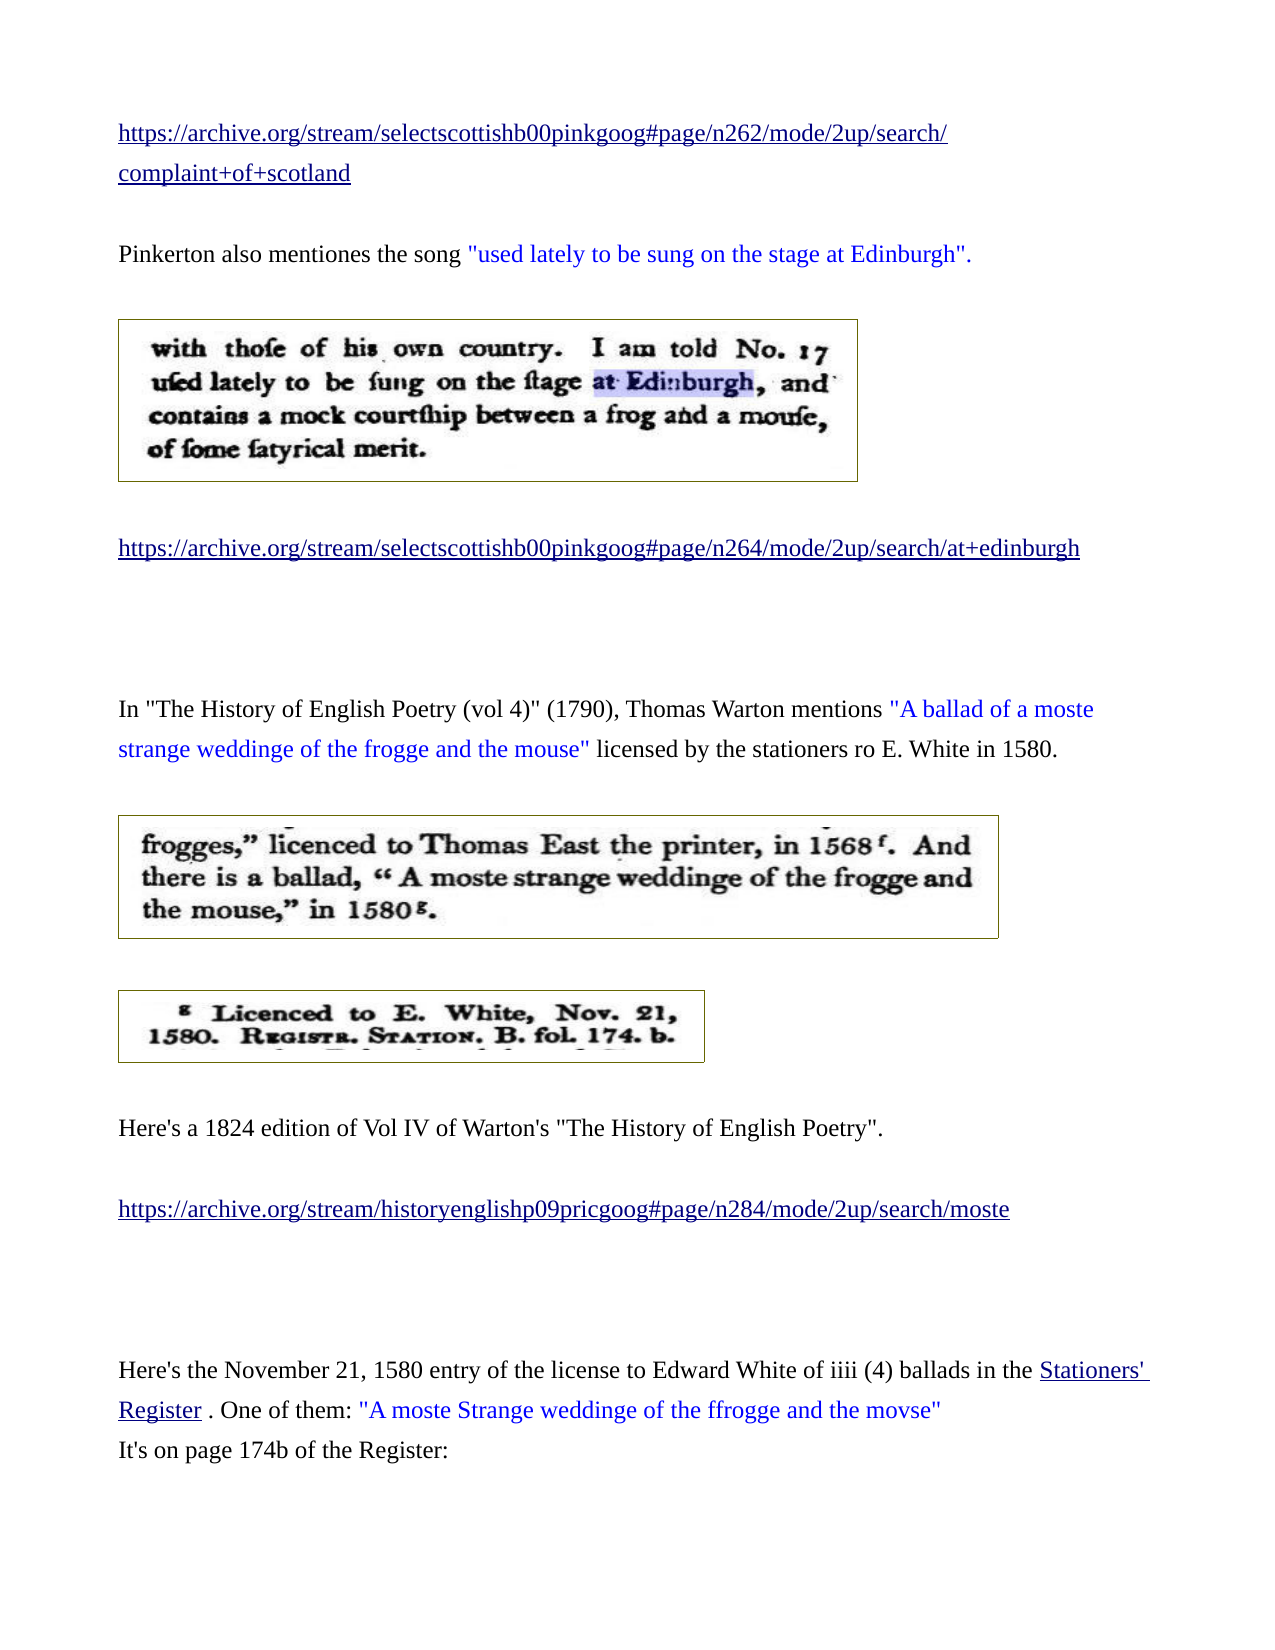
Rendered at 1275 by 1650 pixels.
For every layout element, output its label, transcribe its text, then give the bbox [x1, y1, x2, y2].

picture [130, 331, 845, 469]
picture [130, 1002, 692, 1050]
picture [130, 827, 986, 926]
text "Frog Went A-Courtin'" (Roud 16) is an English language folk song, with many variations. It is first mentioned in Robert Wedderburn's "The Complaynt of Scotland" (1549) under the name "The Frog cam to the Myl dur", though this is in Scots rather than English. Albert Jack in his book "Pop Goes the Weasel, The Secret Meanings of Nursery Rhymes" (pp. 33–37, copyright 2008) states that in 1547 the Scottish Queen Consort, Mary of Guise, under attack from Henry VIII, sought to marry her daughter Princess Mary (later Mary Queen of Scots), "Mrs. Mouse" to the 3 year old French Prince Louis, the "frog". There is also a reference in the London Company of Stationers' Register of 1580 to "A Moste Strange Weddinge of the Frogge and the Mouse." referring to another French (frog) wooing caused concern—that of the Duke of Anjou and Queen Elizabeth I in 1579. Elizabeth even nicknamed Anjou, her favorite suitor, "the frog". There are many texts of the ballad; however the oldest known musical version is in Thomas Ravenscroft's Melismata in 1611. Frog Went A-Courting - Wikipedia In 1783 John Pinkerton mentions the fact that "The Frog cam to the Myl dur" is song # 17 in a book called "The Complaint of Scotland", written by Sir James Inglis and printed at St. Andrews in 1548. https://archive.org/stream/selectscottishb00pinkgoog#page/n262/mode/2up/search/complaint+of+scotland Pinkerton also mentiones the song "used lately to be sung on the stage at Edinburgh". https://archive.org/stream/selectscottishb00pinkgoog#page/n264/mode/2up/search/at+edinburgh In "The History of English Poetry (vol 4)" (1790), Thomas Warton mentions "A ballad of a moste strange weddinge of the frogge and the mouse" licensed by the stationers ro E. White in 1580. Here's a 1824 edition of Vol IV of Warton's "The History of English Poetry". https://archive.org/stream/historyenglishp09pricgoog#page/n284/mode/2up/search/moste Here's the November 21, 1580 entry of the license to Edward White of iiii (4) ballads in the Stationers' Register . One of them: "A moste Strange weddinge of the ffrogge and the movse" It's on page 174b of the Register: https://babel.hathitrust.org/cgi/pt?id=coo.31924092496037;view=1up;seq=396 The earliest known English printing of a text with accompanying tune on this early fable is in Thomas Ravencroft’s Melismata (1611) (song # 21): The Marriage of the Frogge and the Mouse The Marriage of the Frogge and the Mouse - 1611 Text Here's the accompanying tune http://www.pbm.com/~lindahl/ravenscroft/modern/frogge.mid Listening to the MIDI above we hear it is not the tune we are now familiar with. And here's the complete book on pdf: http://www.pbm.com/~lindahl/ravenscroft/melismata/all.pdf In 1719 Thomas D'Urfey published the song in his "Wit and Mirth: Pills to Purge Melancholy" (vol. 1). In this book it's titled; "The Great Lord Frog to Lady Mouse" or "A Ditty on a high Amour at St. James's" (Set to a Comical Tune). The original 1719 imprint can be viewed on the next link: (it's on page 14 of Vol. 1). Wit and Mirth, or Pills to Purge Melancholy (D'Urfey, Thomas) – IMSLP Below is a copy of the book from a much later date. http://digital.nls.uk/special-collections-of-printed-music/archive/87652757 http://digital.nls.uk/special-collections-of-printed-music/archive/87652769 http://digital.nls.uk/special-collections-of-printed-music/archive/87652781 In 2000 Anne and Ridley Enslow recorded "The Great Lord Frog to Lady Mouse" Listening to the version above we hear this also isn't the tune we are now familiar with. [119, 320, 857, 481]
text "Frog Went A-Courtin'" (Roud 16) is an English language folk song, with many variations. It is first mentioned in Robert Wedderburn's "The Complaynt of Scotland" (1549) under the name "The Frog cam to the Myl dur", though this is in Scots rather than English. Albert Jack in his book "Pop Goes the Weasel, The Secret Meanings of Nursery Rhymes" (pp. 33–37, copyright 2008) states that in 1547 the Scottish Queen Consort, Mary of Guise, under attack from Henry VIII, sought to marry her daughter Princess Mary (later Mary Queen of Scots), "Mrs. Mouse" to the 3 year old French Prince Louis, the "frog". There is also a reference in the London Company of Stationers' Register of 1580 to "A Moste Strange Weddinge of the Frogge and the Mouse." referring to another French (frog) wooing caused concern—that of the Duke of Anjou and Queen Elizabeth I in 1579. Elizabeth even nicknamed Anjou, her favorite suitor, "the frog". There are many texts of the ballad; however the oldest known musical version is in Thomas Ravenscroft's Melismata in 1611. Frog Went A-Courting - Wikipedia In 1783 John Pinkerton mentions the fact that "The Frog cam to the Myl dur" is song # 17 in a book called "The Complaint of Scotland", written by Sir James Inglis and printed at St. Andrews in 1548. https://archive.org/stream/selectscottishb00pinkgoog#page/n262/mode/2up/search/complaint+of+scotland Pinkerton also mentiones the song "used lately to be sung on the stage at Edinburgh". https://archive.org/stream/selectscottishb00pinkgoog#page/n264/mode/2up/search/at+edinburgh In "The History of English Poetry (vol 4)" (1790), Thomas Warton mentions "A ballad of a moste strange weddinge of the frogge and the mouse" licensed by the stationers ro E. White in 1580. Here's a 1824 edition of Vol IV of Warton's "The History of English Poetry". https://archive.org/stream/historyenglishp09pricgoog#page/n284/mode/2up/search/moste Here's the November 21, 1580 entry of the license to Edward White of iiii (4) ballads in the Stationers' Register . One of them: "A moste Strange weddinge of the ffrogge and the movse" It's on page 174b of the Register: https://babel.hathitrust.org/cgi/pt?id=coo.31924092496037;view=1up;seq=396 The earliest known English printing of a text with accompanying tune on this early fable is in Thomas Ravencroft’s Melismata (1611) (song # 21): The Marriage of the Frogge and the Mouse The Marriage of the Frogge and the Mouse - 1611 Text Here's the accompanying tune http://www.pbm.com/~lindahl/ravenscroft/modern/frogge.mid Listening to the MIDI above we hear it is not the tune we are now familiar with. And here's the complete book on pdf: http://www.pbm.com/~lindahl/ravenscroft/melismata/all.pdf In 1719 Thomas D'Urfey published the song in his "Wit and Mirth: Pills to Purge Melancholy" (vol. 1). In this book it's titled; "The Great Lord Frog to Lady Mouse" or "A Ditty on a high Amour at St. James's" (Set to a Comical Tune). The original 1719 imprint can be viewed on the next link: (it's on page 14 of Vol. 1). Wit and Mirth, or Pills to Purge Melancholy (D'Urfey, Thomas) – IMSLP Below is a copy of the book from a much later date. http://digital.nls.uk/special-collections-of-printed-music/archive/87652757 http://digital.nls.uk/special-collections-of-printed-music/archive/87652769 http://digital.nls.uk/special-collections-of-printed-music/archive/87652781 In 2000 Anne and Ridley Enslow recorded "The Great Lord Frog to Lady Mouse" Listening to the version above we hear this also isn't the tune we are now familiar with. [118, 118, 1157, 1504]
